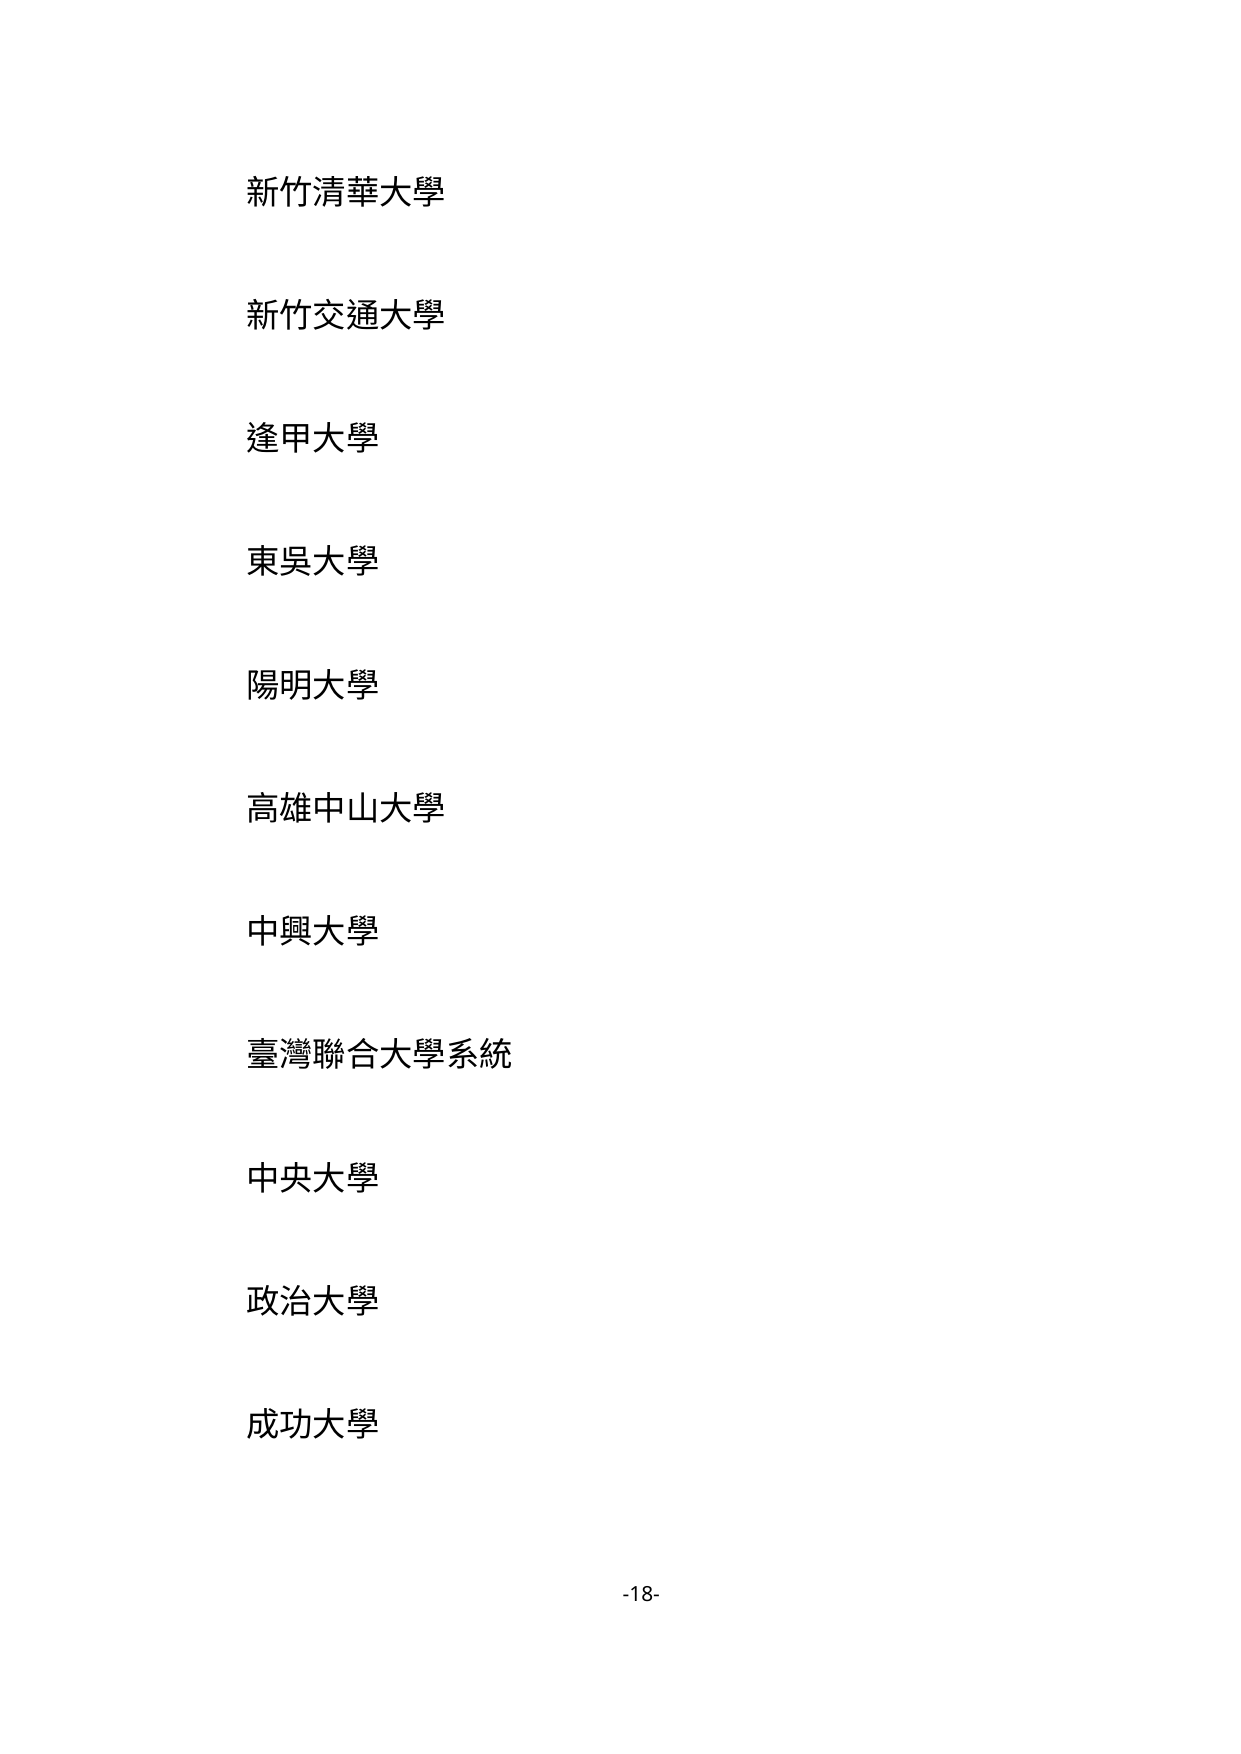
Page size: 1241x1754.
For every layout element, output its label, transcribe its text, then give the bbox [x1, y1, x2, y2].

text 中興大學 [187, 892, 1053, 967]
text 高雄中山大學 [187, 768, 1053, 843]
text 成功大學 [187, 1384, 1053, 1459]
text 逢甲大學 [187, 399, 1053, 474]
text 陽明大學 [187, 645, 1053, 720]
text 東吳大學 [187, 522, 1053, 597]
text 臺灣聯合大學系統 [187, 1015, 1053, 1090]
text 政治大學 [187, 1261, 1053, 1336]
text 中央大學 [187, 1138, 1053, 1213]
text 新竹清華大學 [187, 152, 1053, 227]
text 新竹交通大學 [187, 276, 1053, 351]
